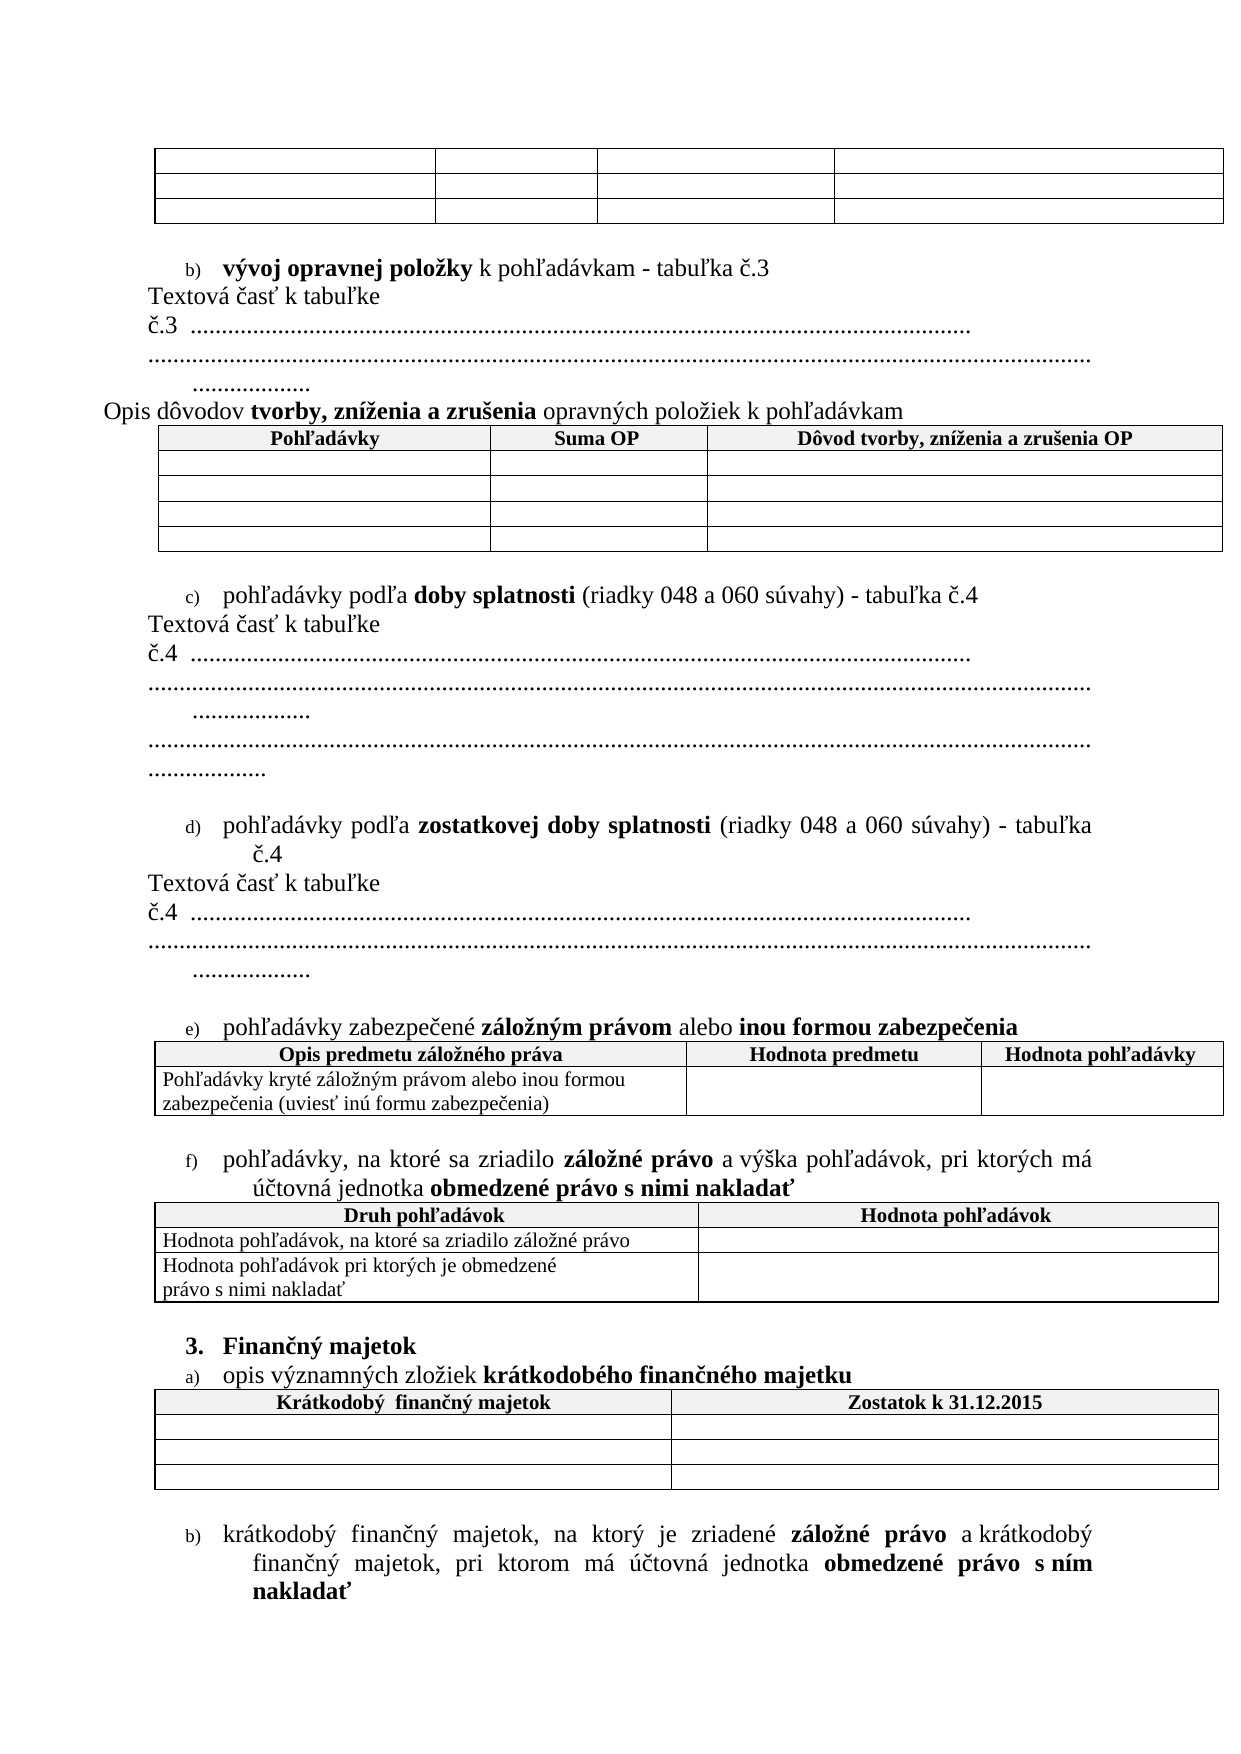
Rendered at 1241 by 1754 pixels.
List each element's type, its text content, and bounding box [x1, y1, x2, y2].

table_cell [699, 1228, 1218, 1252]
table_cell [598, 149, 834, 173]
table_cell [708, 476, 1222, 501]
list pohľadávky, na ktoré sa zriadilo záložné právo a výška pohľadávok, pri ktorých má účtovná jednotka obmedzené právo s nimi nakladať [185, 1144, 1093, 1202]
table_cell [156, 174, 435, 198]
table_header Krátkodobý finančný majetok [156, 1390, 671, 1414]
table_header Opis predmetu záložného práva [156, 1042, 686, 1066]
table_header Druh pohľadávok [156, 1203, 698, 1227]
table_cell Hodnota pohľadávok, na ktoré sa zriadilo záložné právo [156, 1228, 698, 1252]
table_cell [156, 1465, 671, 1489]
table_cell [159, 502, 490, 526]
text Textová časť k tabuľke č.3 ............................................................................................................................. [148, 281, 1093, 339]
table_cell [436, 149, 597, 173]
text .......................................................................................................................................................................... [148, 339, 1093, 396]
table_cell [436, 199, 597, 223]
table_cell [835, 174, 1223, 198]
text .......................................................................................................................................................................... [148, 926, 1093, 983]
table_cell [156, 1440, 671, 1464]
table_header Suma OP [491, 426, 707, 450]
table_cell [491, 451, 707, 475]
table_cell [672, 1440, 1218, 1464]
table_cell [687, 1067, 981, 1115]
table_cell [672, 1465, 1218, 1489]
table_cell [159, 476, 490, 501]
table_cell [672, 1415, 1218, 1439]
list vývoj opravnej položky k pohľadávkam - tabuľka č.3 [185, 253, 1093, 281]
text Opis dôvodov tvorby, zníženia a zrušenia opravných položiek k pohľadávkam [103, 396, 1093, 425]
table_cell [491, 476, 707, 501]
list pohľadávky podľa doby splatnosti (riadky 048 a 060 súvahy) - tabuľka č.4 [185, 581, 1093, 609]
text .......................................................................................................................................................................... [148, 724, 1093, 782]
table_cell [598, 174, 834, 198]
text .......................................................................................................................................................................... [148, 667, 1093, 724]
table_cell Hodnota pohľadávok pri ktorých je obmedzené právo s nimi nakladať [156, 1253, 698, 1301]
table_cell [159, 527, 490, 551]
table_header Hodnota predmetu [687, 1042, 981, 1066]
table_cell [982, 1067, 1223, 1115]
table_cell [159, 451, 490, 475]
table_cell [491, 502, 707, 526]
list pohľadávky zabezpečené záložným právom alebo inou formou zabezpečenia [185, 1012, 1093, 1041]
list krátkodobý finančný majetok, na ktorý je zriadené záložné právo a krátkodobý finančný majetok, pri ktorom má účtovná jednotka obmedzené právo s ním nakladať [185, 1519, 1093, 1605]
table_cell [598, 199, 834, 223]
table_cell [708, 451, 1222, 475]
table_cell Pohľadávky kryté záložným právom alebo inou formou zabezpečenia (uviesť inú formu zabezpečenia) [156, 1067, 686, 1115]
table_cell [156, 1415, 671, 1439]
table_cell [835, 199, 1223, 223]
table_cell [436, 174, 597, 198]
text Textová časť k tabuľke č.4 ............................................................................................................................. [148, 609, 1093, 667]
table_header Dôvod tvorby, zníženia a zrušenia OP [708, 426, 1222, 450]
table_cell [699, 1253, 1218, 1301]
table_header Zostatok k 31.12.2015 [672, 1390, 1218, 1414]
list opis významných zložiek krátkodobého finančného majetku [185, 1360, 1093, 1389]
list pohľadávky podľa zostatkovej doby splatnosti (riadky 048 a 060 súvahy) - tabuľka č.4 [185, 811, 1093, 868]
list Finančný majetok [185, 1331, 1093, 1360]
text Textová časť k tabuľke č.4 ............................................................................................................................. [148, 868, 1093, 926]
table_cell [491, 527, 707, 551]
table_cell [156, 199, 435, 223]
table_header Hodnota pohľadávky [982, 1042, 1223, 1066]
table_header Hodnota pohľadávok [699, 1203, 1218, 1227]
table_cell [835, 149, 1223, 173]
table_cell [708, 502, 1222, 526]
table_header Pohľadávky [159, 426, 490, 450]
table_cell [156, 149, 435, 173]
table_cell [708, 527, 1222, 551]
